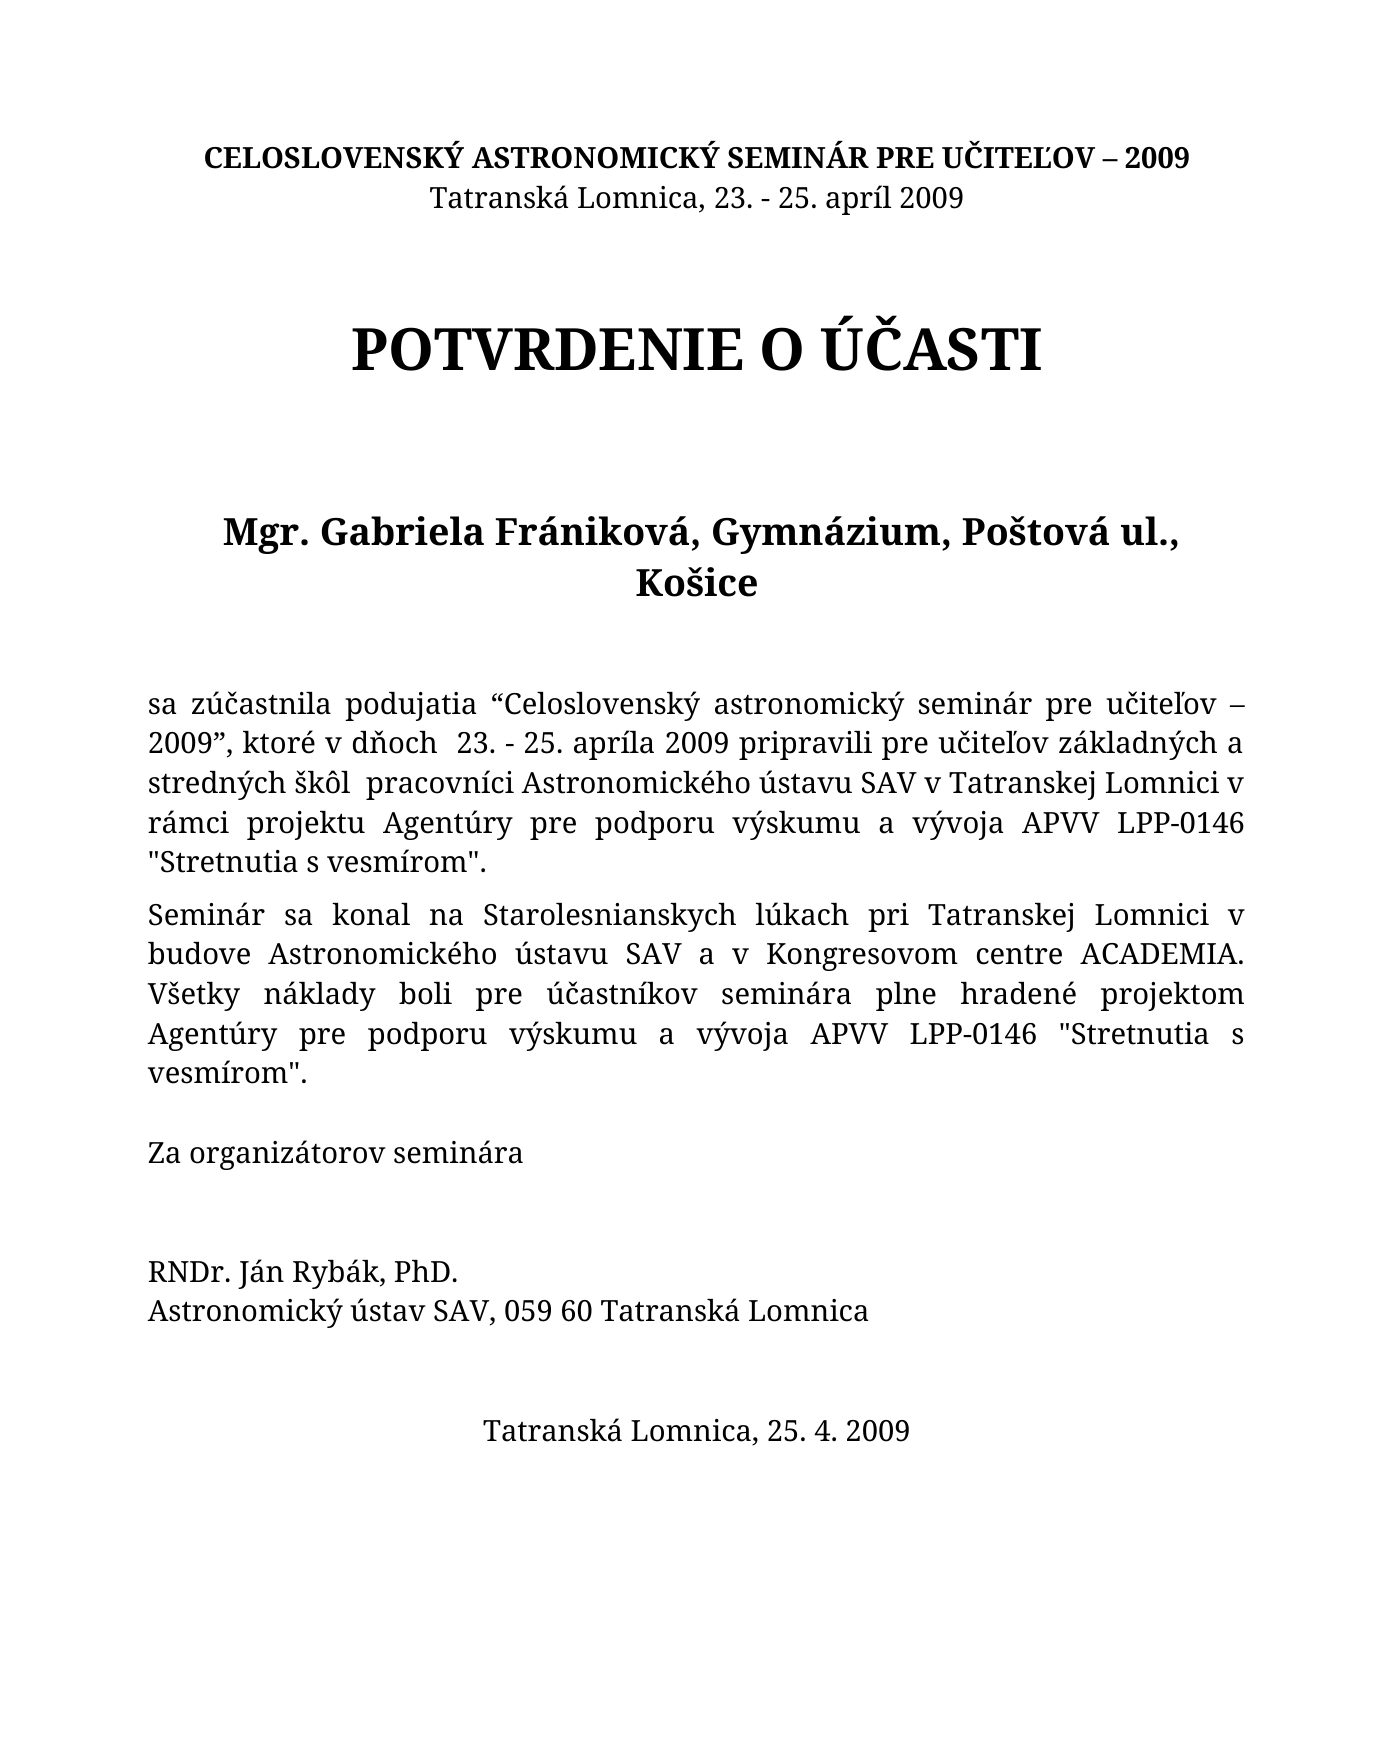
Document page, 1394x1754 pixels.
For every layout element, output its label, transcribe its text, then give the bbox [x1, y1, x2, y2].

text Za organizátorov seminára [148, 1132, 1246, 1172]
text Seminár sa konal na Starolesnianskych lúkach pri Tatranskej Lomnici v budove Astronomického ústavu SAV a v Kongresovom centre ACADEMIA. Všetky náklady boli pre účastníkov seminára plne hradené projektom Agentúry pre podporu výskumu a vývoja APVV LPP-0146 "Stretnutia s vesmírom". [148, 894, 1246, 1092]
text POTVRDENIE O ÚČASTI [148, 308, 1246, 388]
text RNDr. Ján Rybák, PhD. [148, 1251, 1246, 1291]
text Mgr. Gabriela Frániková, Gymnázium, Poštová ul., Košice [148, 505, 1246, 607]
subtitle CELOSLOVENSKÝ ASTRONOMICKÝ SEMINÁR PRE UČITEĽOV – 2009 Tatranská Lomnica, 23. - 25. apríl 2009 [148, 137, 1246, 217]
text Tatranská Lomnica, 25. 4. 2009 [148, 1410, 1246, 1449]
subtitle sa zúčastnila podujatia “Celoslovenský astronomický seminár pre učiteľov – 2009”, ktoré v dňoch 23. - 25. apríla 2009 pripravili pre učiteľov základných a stredných škôl pracovníci Astronomického ústavu SAV v Tatranskej Lomnici v rámci projektu Agentúry pre podporu výskumu a vývoja APVV LPP-0146 "Stretnutia s vesmírom". [148, 683, 1246, 881]
text Astronomický ústav SAV, 059 60 Tatranská Lomnica [148, 1291, 1246, 1330]
